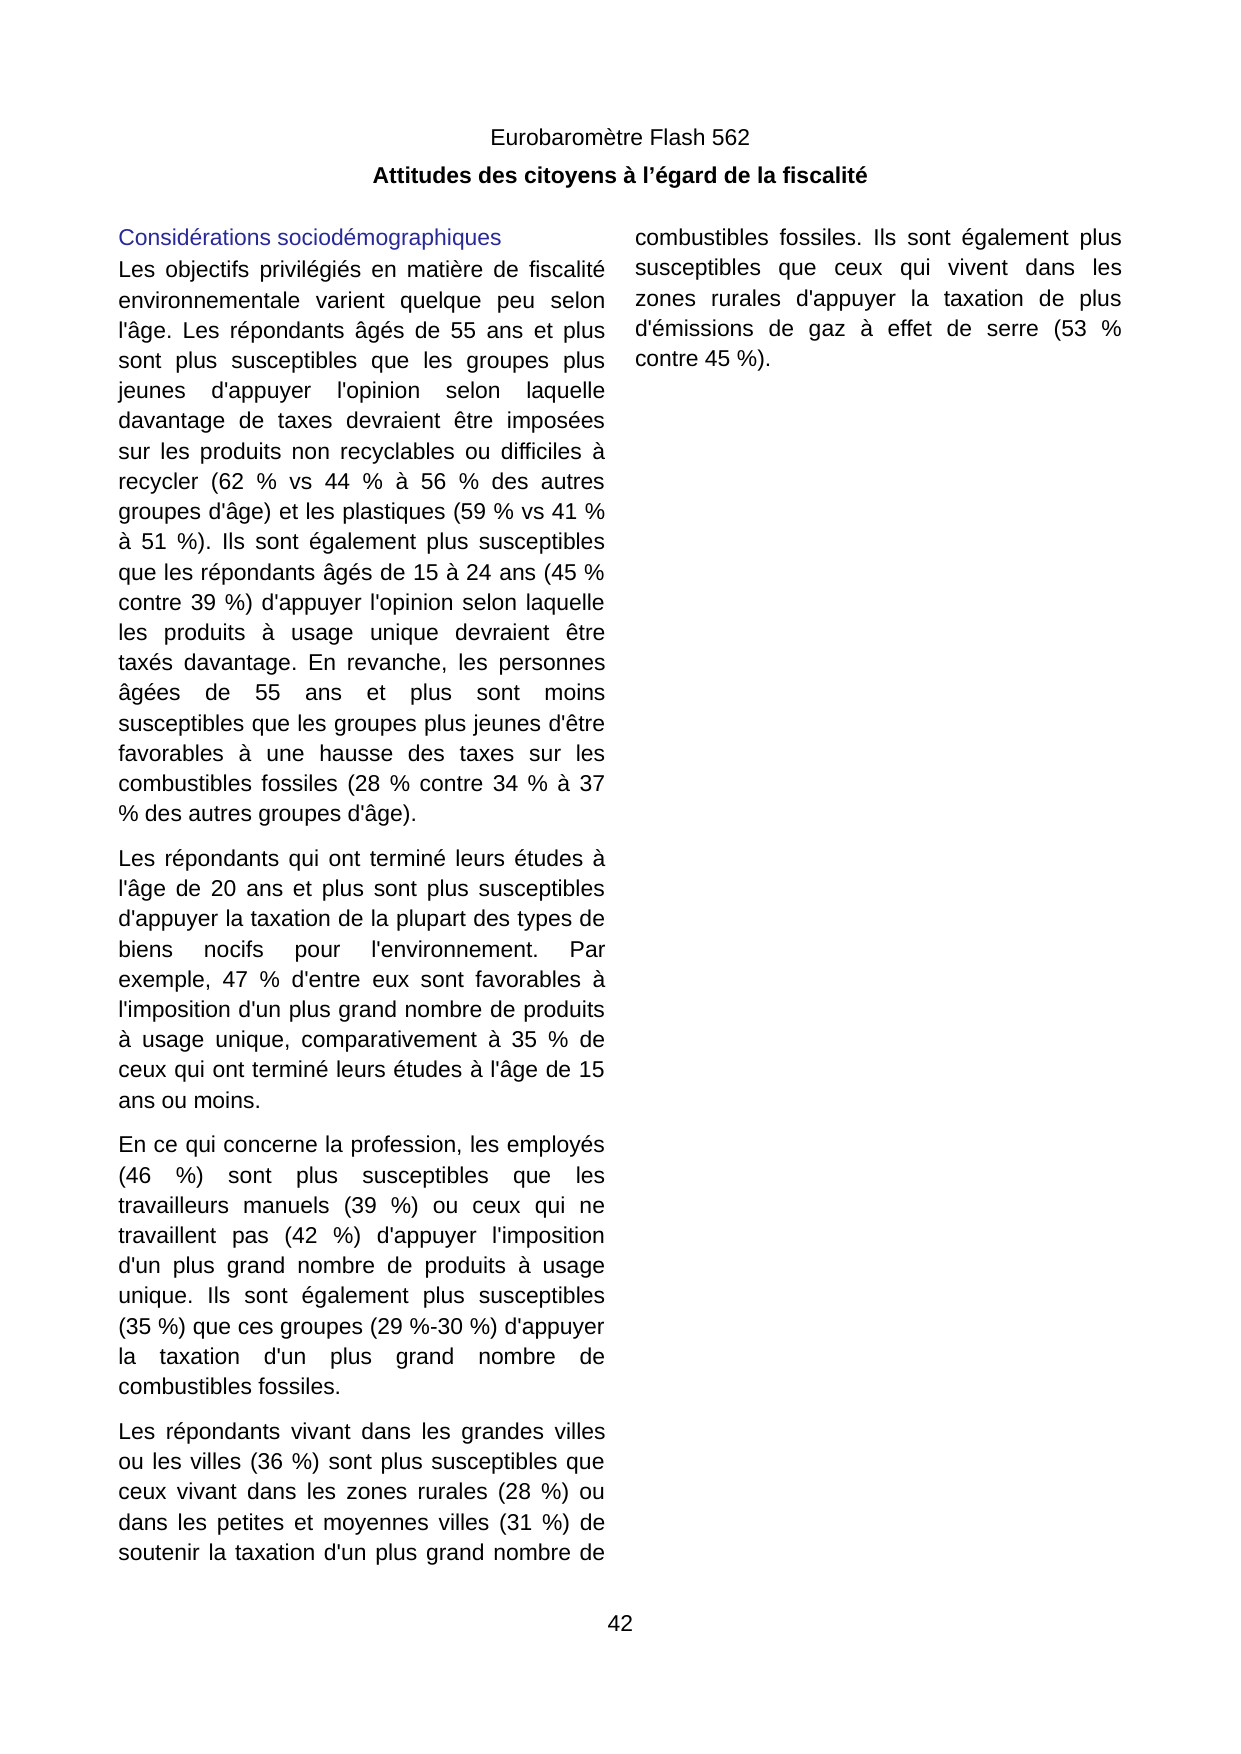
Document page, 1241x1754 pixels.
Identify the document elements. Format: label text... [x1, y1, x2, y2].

text Les objectifs privilégiés en matière de fiscalité environnementale varient quelque peu selon l'âge. Les répondants âgés de 55 ans et plus sont plus susceptibles que les groupes plus jeunes d'appuyer l'opinion selon laquelle davantage de taxes devraient être imposées sur les produits non recyclables ou difficiles à recycler (62 % vs 44 % à 56 % des autres groupes d'âge) et les plastiques (59 % vs 41 % à 51 %). Ils sont également plus susceptibles que les répondants âgés de 15 à 24 ans (45 % contre 39 %) d'appuyer l'opinion selon laquelle les produits à usage unique devraient être taxés davantage. En revanche, les personnes âgées de 55 ans et plus sont moins susceptibles que les groupes plus jeunes d'être favorables à une hausse des taxes sur les combustibles fossiles (28 % contre 34 % à 37 % des autres groupes d'âge). [118, 256, 605, 826]
text Les répondants qui ont terminé leurs études à l'âge de 20 ans et plus sont plus susceptibles d'appuyer la taxation de la plupart des types de biens nocifs pour l'environnement. Par exemple, 47 % d'entre eux sont favorables à l'imposition d'un plus grand nombre de produits à usage unique, comparativement à 35 % de ceux qui ont terminé leurs études à l'âge de 15 ans ou moins. [118, 845, 605, 1113]
text Considérations sociodémographiques [118, 224, 605, 250]
text combustibles fossiles. Ils sont également plus susceptibles que ceux qui vivent dans les zones rurales d'appuyer la taxation de plus d'émissions de gaz à effet de serre (53 % contre 45 %). [635, 224, 1122, 371]
text En ce qui concerne la profession, les employés (46 %) sont plus susceptibles que les travailleurs manuels (39 %) ou ceux qui ne travaillent pas (42 %) d'appuyer l'imposition d'un plus grand nombre de produits à usage unique. Ils sont également plus susceptibles (35 %) que ces groupes (29 %-30 %) d'appuyer la taxation d'un plus grand nombre de combustibles fossiles. [118, 1131, 605, 1399]
text Les répondants vivant dans les grandes villes ou les villes (36 %) sont plus susceptibles que ceux vivant dans les zones rurales (28 %) ou dans les petites et moyennes villes (31 %) de soutenir la taxation d'un plus grand nombre de [118, 1418, 605, 1565]
